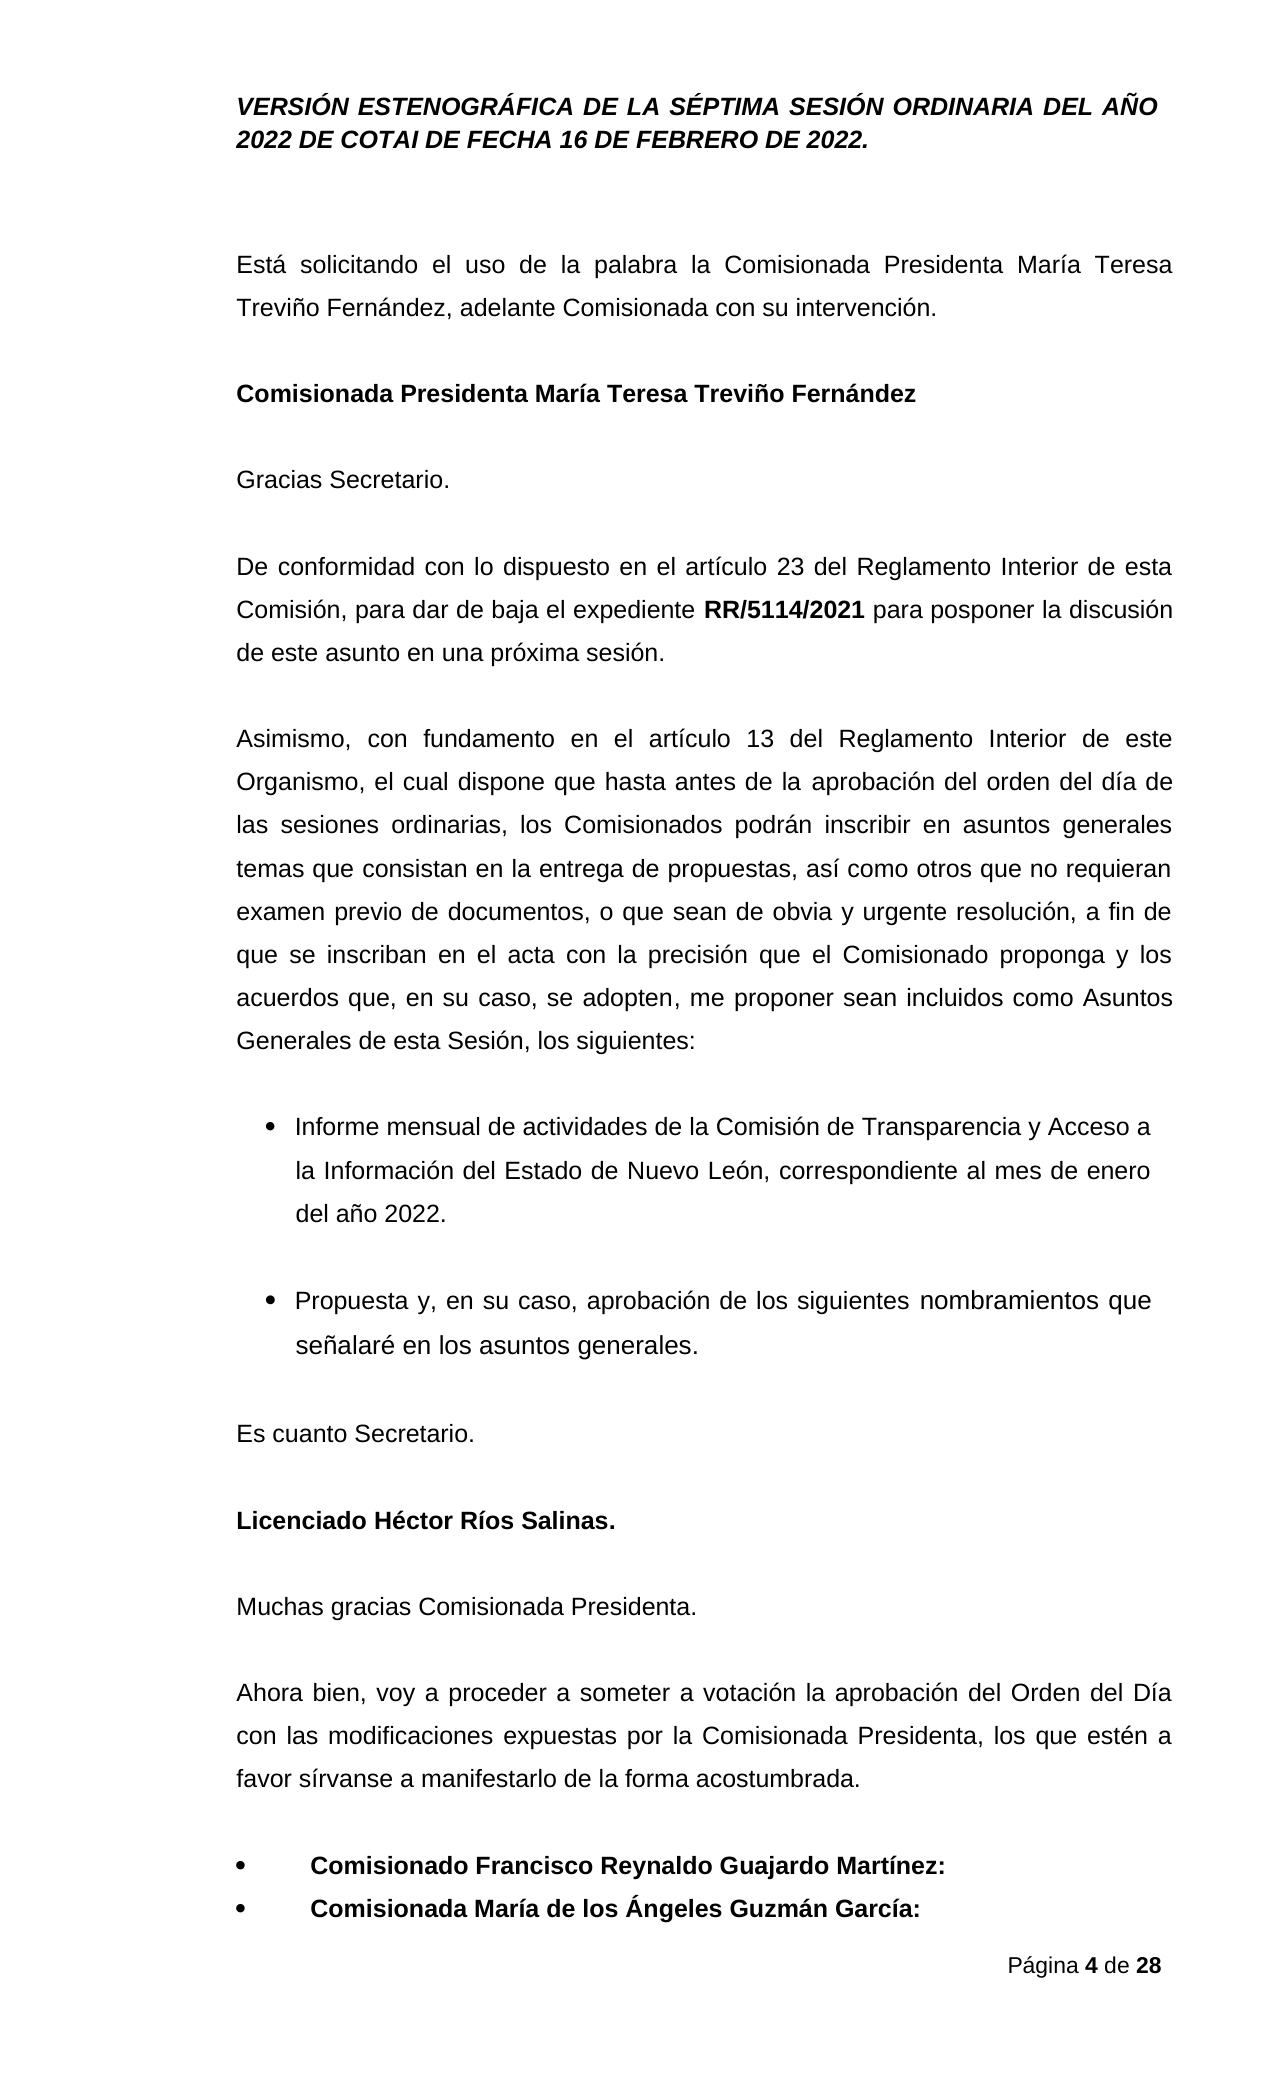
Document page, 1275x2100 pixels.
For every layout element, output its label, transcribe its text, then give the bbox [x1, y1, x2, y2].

text Muchas gracias Comisionada Presidenta. [236, 1592, 1174, 1621]
list Comisionada María de los Ángeles Guzmán García: [236, 1894, 1174, 1923]
text Asimismo, con fundamento en el artículo 13 del Reglamento Interior de este Organismo, el cual dispone que hasta antes de la aprobación del orden del día de las sesiones ordinarias, los Comisionados podrán inscribir en asuntos generales temas que consistan en la entrega de propuestas, así como otros que no requieran examen previo de documentos, o que sean de obvia y urgente resolución, a fin de que se inscriban en el acta con la precisión que el Comisionado proponga y los acuerdos que, en su caso, se adopten, me proponer sean incluidos como Asuntos Generales de esta Sesión, los siguientes: [236, 724, 1174, 1055]
text Licenciado Héctor Ríos Salinas. [236, 1506, 1174, 1534]
text Ahora bien, voy a proceder a someter a votación la aprobación del Orden del Día con las modificaciones expuestas por la Comisionada Presidenta, los que estén a favor sírvanse a manifestarlo de la forma acostumbrada. [236, 1678, 1174, 1793]
text Comisionada Presidenta María Teresa Treviño Fernández [236, 379, 1174, 408]
list Comisionado Francisco Reynaldo Guajardo Martínez: [236, 1851, 1174, 1879]
text Gracias Secretario. [236, 466, 1174, 494]
text Es cuanto Secretario. [236, 1419, 1152, 1448]
text De conformidad con lo dispuesto en el artículo 23 del Reglamento Interior de esta Comisión, para dar de baja el expediente RR/5114/2021 para posponer la discusión de este asunto en una próxima sesión. [236, 552, 1174, 667]
list Informe mensual de actividades de la Comisión de Transparencia y Acceso a la Información del Estado de Nuevo León, correspondiente al mes de enero del año 2022. [266, 1112, 1152, 1227]
list Propuesta y, en su caso, aprobación de los siguientes nombramientos que señalaré en los asuntos generales. [266, 1285, 1152, 1360]
text Está solicitando el uso de la palabra la Comisionada Presidenta María Teresa Treviño Fernández, adelante Comisionada con su intervención. [236, 250, 1174, 322]
